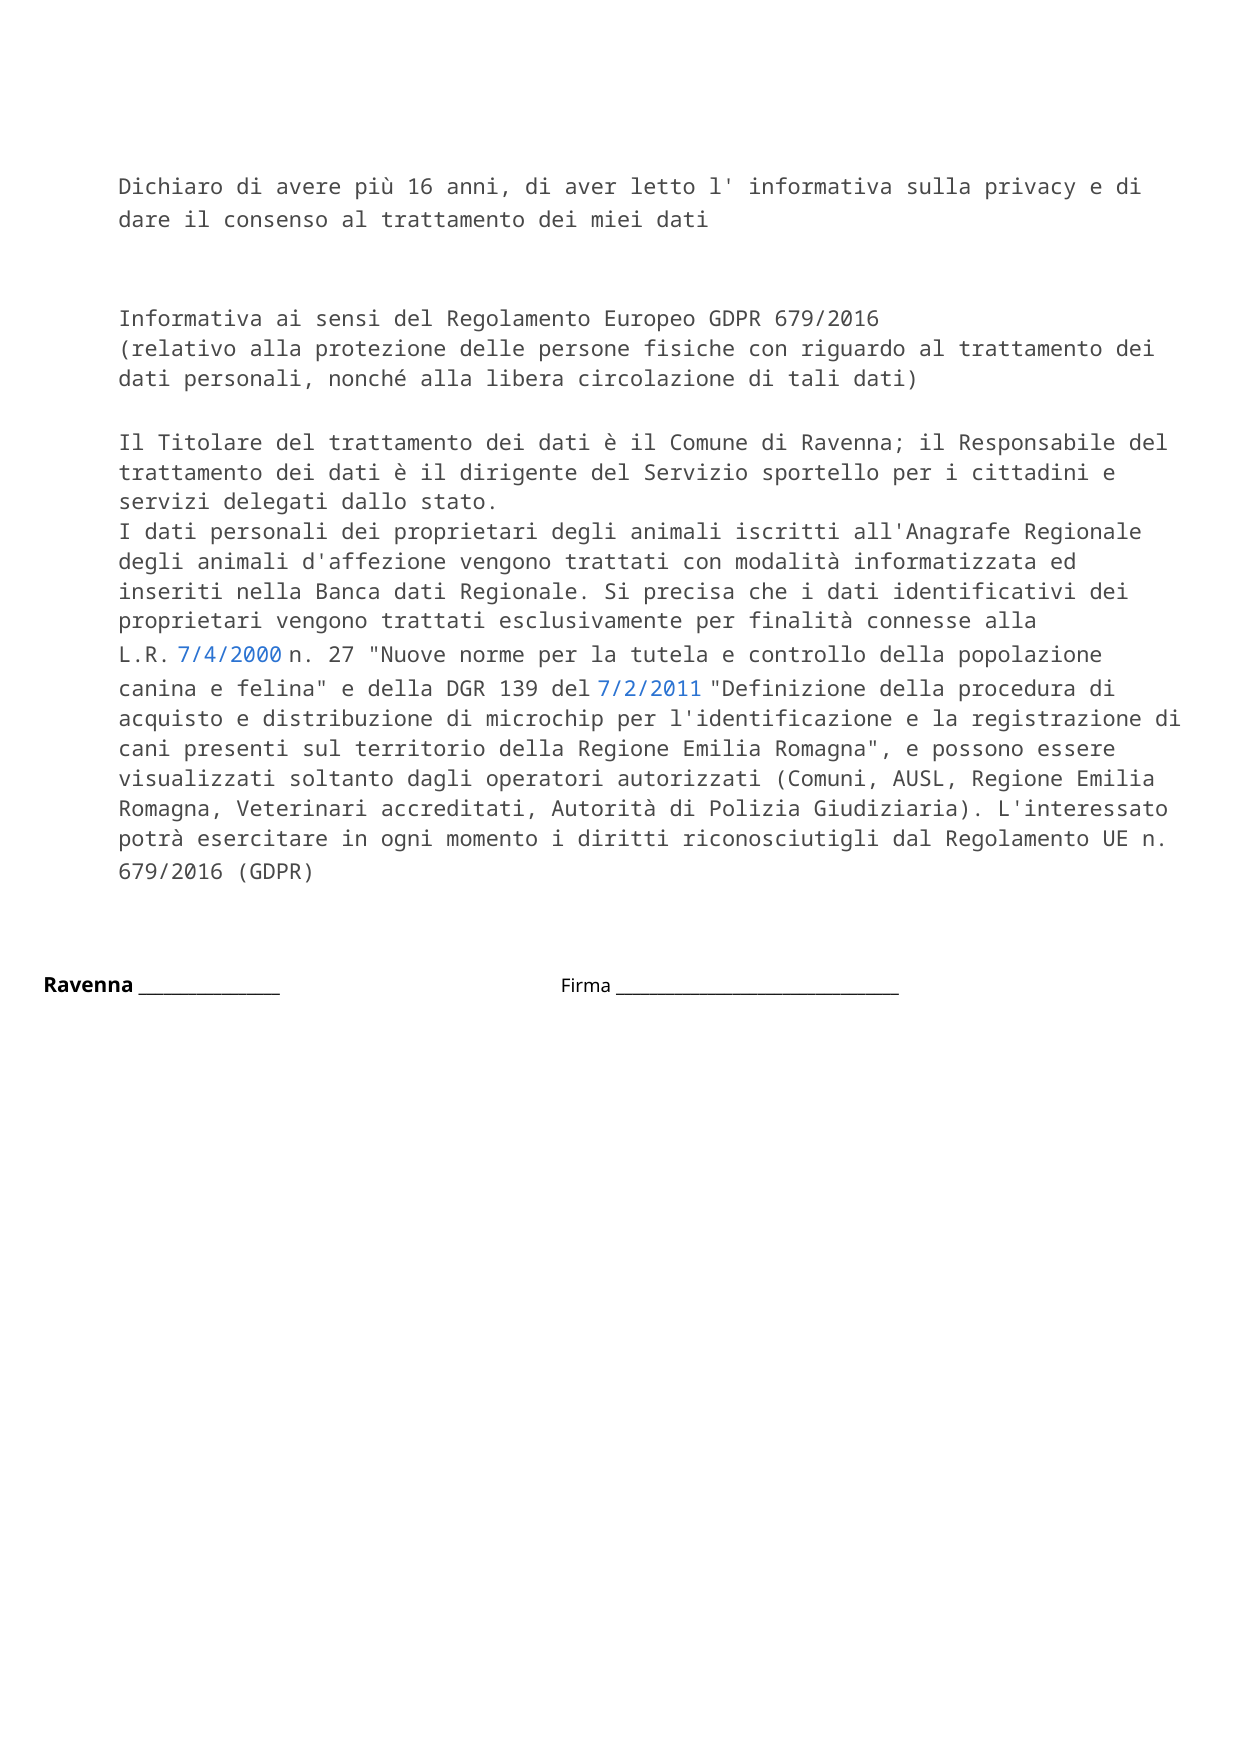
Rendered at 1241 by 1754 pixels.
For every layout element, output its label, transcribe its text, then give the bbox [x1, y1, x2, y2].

text Dichiaro di avere più 16 anni, di aver letto l' informativa sulla privacy e di dare il consenso al trattamento dei miei dati Informativa ai sensi del Regolamento Europeo GDPR 679/2016 (relativo alla protezione delle persone fisiche con riguardo al trattamento dei dati personali, nonché alla libera circolazione di tali dati) Il Titolare del trattamento dei dati è il Comune di Ravenna; il Responsabile del trattamento dei dati è il dirigente del Servizio sportello per i cittadini e servizi delegati dallo stato. I dati personali dei proprietari degli animali iscritti all'Anagrafe Regionale degli animali d'affezione vengono trattati con modalità informatizzata ed inseriti nella Banca dati Regionale. Si precisa che i dati identificativi dei proprietari vengono trattati esclusivamente per finalità connesse alla L.R. 7/4/2000 n. 27 "Nuove norme per la tutela e controllo della popolazione canina e felina" e della DGR 139 del 7/2/2011 "Definizione della procedura di acquisto e distribuzione di microchip per l'identificazione e la registrazione di cani presenti sul territorio della Regione Emilia Romagna", e possono essere visualizzati soltanto dagli operatori autorizzati (Comuni, AUSL, Regione Emilia Romagna, Veterinari accreditati, Autorità di Polizia Giudiziaria). L'interessato potrà esercitare in ogni momento i diritti riconosciutigli dal Regolamento UE n. 679/2016 (GDPR) [118, 171, 1187, 886]
text Ravenna _________________ Firma __________________________________ [43, 970, 1187, 999]
